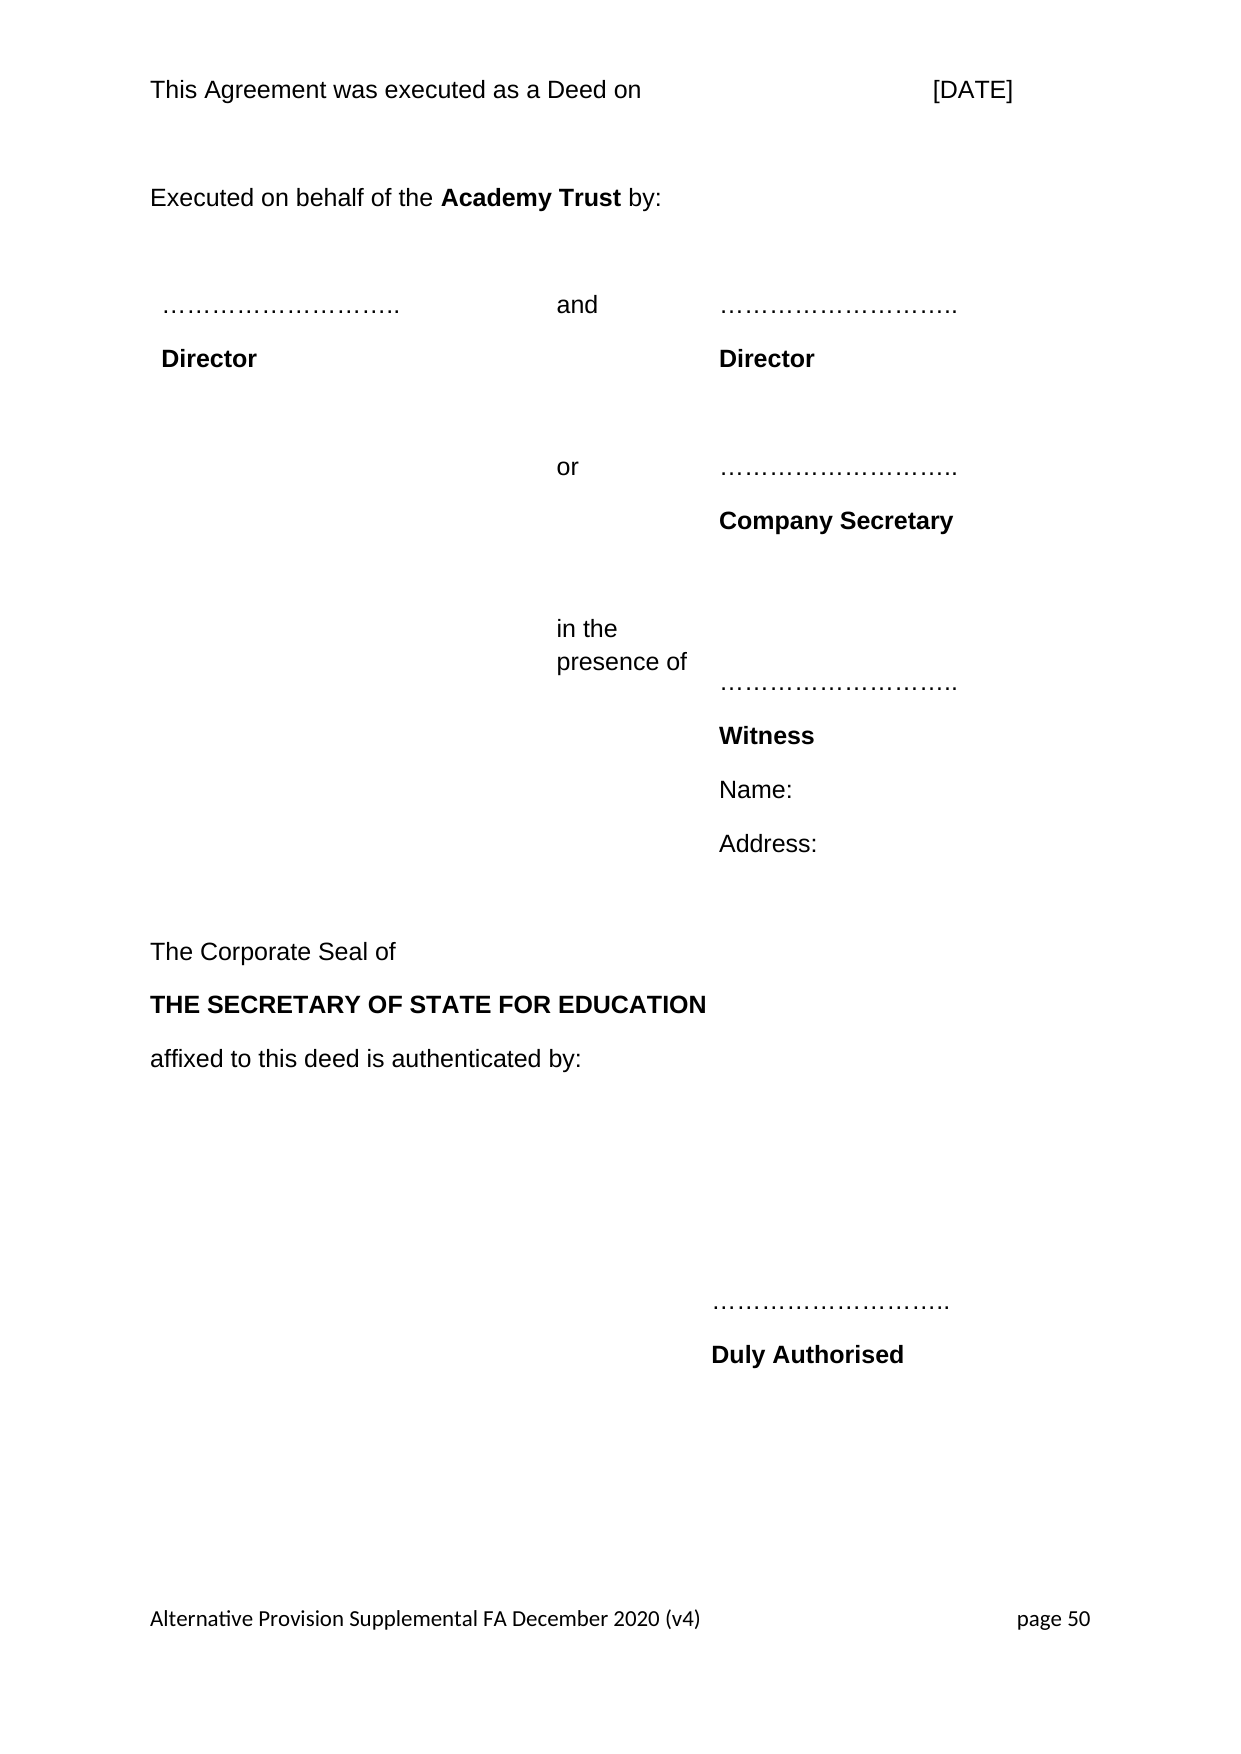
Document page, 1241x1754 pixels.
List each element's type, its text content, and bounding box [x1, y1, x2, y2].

table_header ……………………….. Director [150, 237, 545, 452]
text The Corporate Seal of [150, 937, 1090, 965]
table_cell ……………………….. Witness Name: Address: [708, 614, 1157, 937]
table_cell [150, 614, 545, 937]
table_cell or [545, 452, 708, 613]
table_header ……………………….. Director [708, 237, 1157, 452]
text Executed on behalf of the Academy Trust by: [150, 183, 1090, 211]
text This Agreement was executed as a Deed on [DATE] [150, 75, 1090, 104]
table_cell in the presence of [545, 614, 708, 937]
table_cell [150, 452, 545, 613]
text affixed to this deed is authenticated by: [150, 1044, 1090, 1073]
table_header and [545, 237, 708, 452]
text ……………………….. [150, 1286, 1090, 1314]
text Duly Authorised [150, 1339, 1090, 1368]
text THE SECRETARY OF STATE FOR EDUCATION [150, 991, 1090, 1019]
table_cell ……………………….. Company Secretary [708, 452, 1157, 613]
